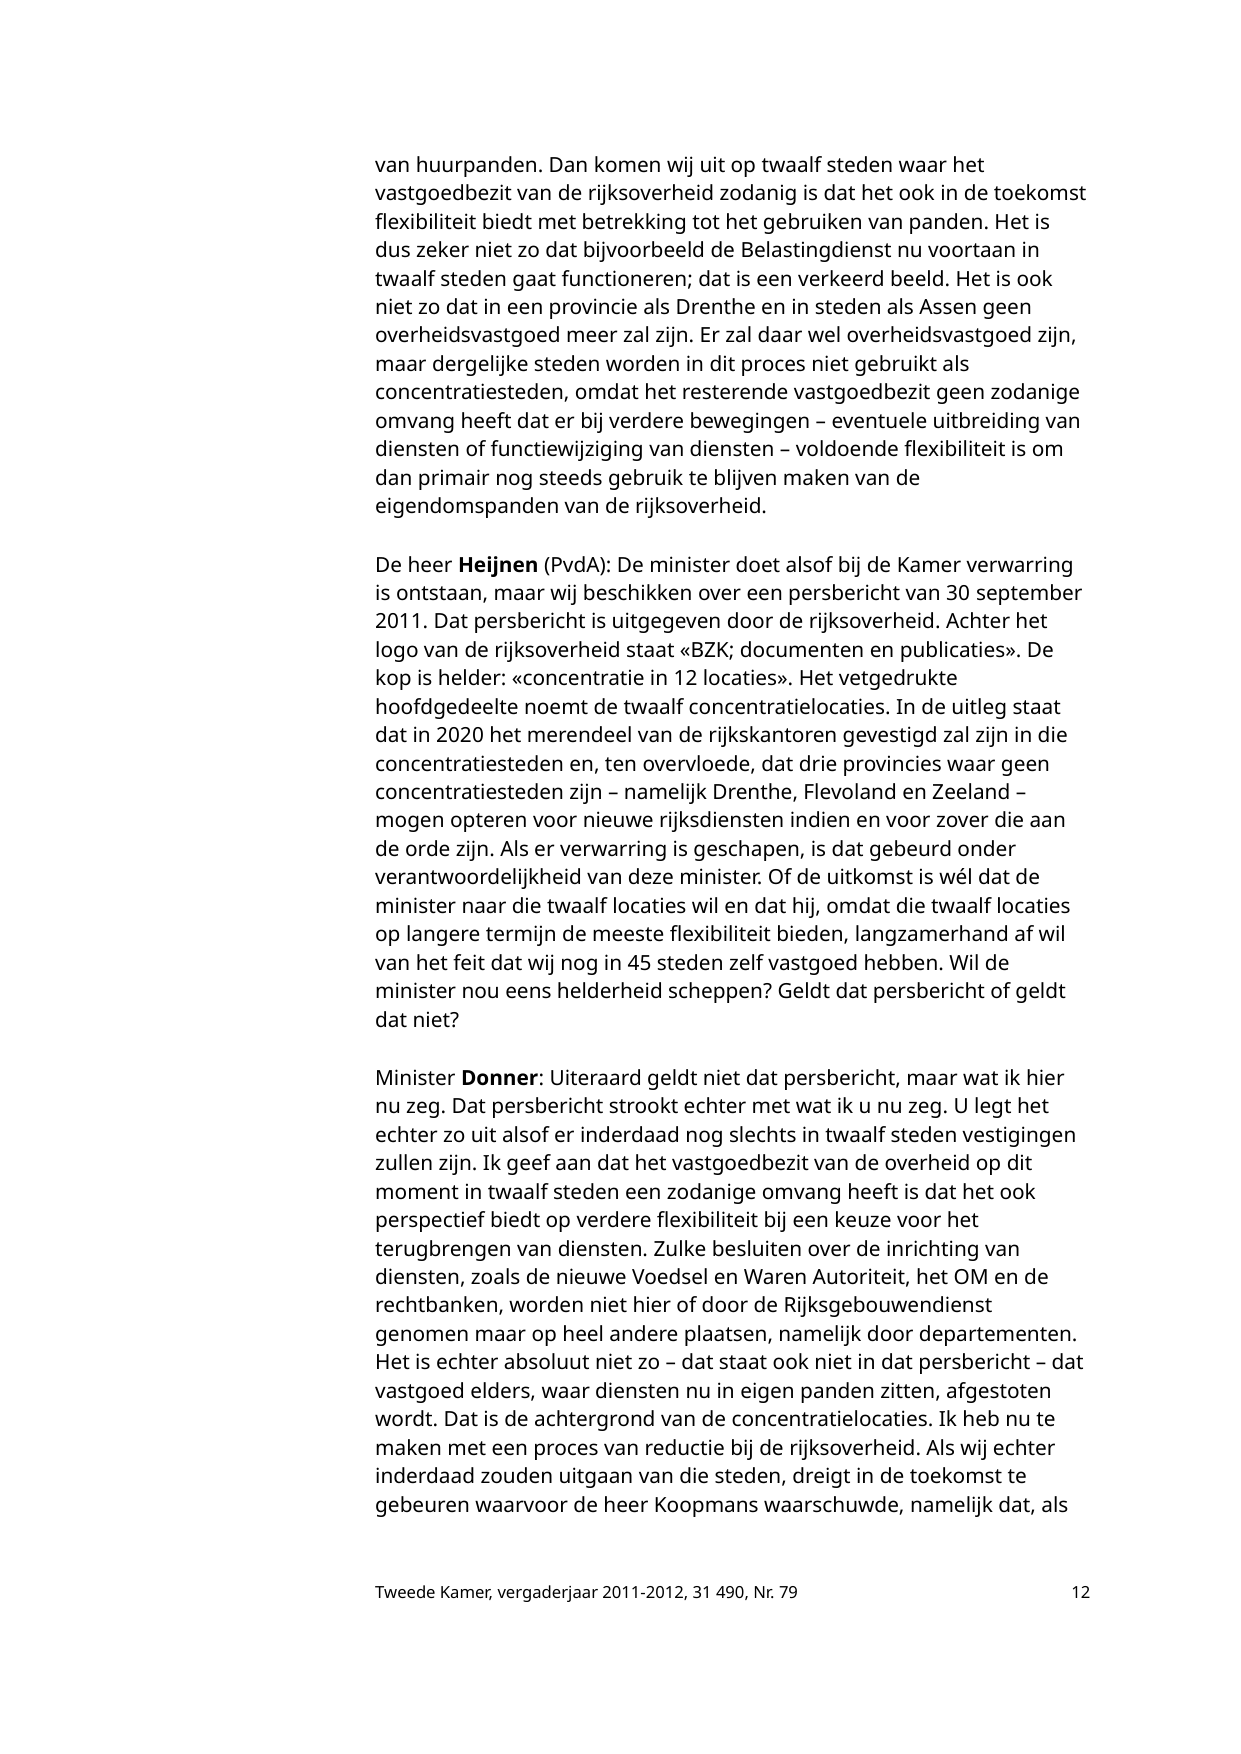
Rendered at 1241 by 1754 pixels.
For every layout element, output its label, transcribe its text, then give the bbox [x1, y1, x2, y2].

text De heer Heijnen (PvdA): De minister doet alsof bij de Kamer verwarring is ontstaan, maar wij beschikken over een persbericht van 30 september 2011. Dat persbericht is uitgegeven door de rijksoverheid. Achter het logo van de rijksoverheid staat «BZK; documenten en publicaties». De kop is helder: «concentratie in 12 locaties». Het vetgedrukte hoofdgedeelte noemt de twaalf concentratielocaties. In de uitleg staat dat in 2020 het merendeel van de rijkskantoren gevestigd zal zijn in die concentratiesteden en, ten overvloede, dat drie provincies waar geen concentratiesteden zijn – namelijk Drenthe, Flevoland en Zeeland – mogen opteren voor nieuwe rijksdiensten indien en voor zover die aan de orde zijn. Als er verwarring is geschapen, is dat gebeurd onder verantwoordelijkheid van deze minister. Of de uitkomst is wél dat de minister naar die twaalf locaties wil en dat hij, omdat die twaalf locaties op langere termijn de meeste flexibiliteit bieden, langzamerhand af wil van het feit dat wij nog in 45 steden zelf vastgoed hebben. Wil de minister nou eens helderheid scheppen? Geldt dat persbericht of geldt dat niet? [375, 550, 1090, 1033]
text van huurpanden. Dan komen wij uit op twaalf steden waar het vastgoedbezit van de rijksoverheid zodanig is dat het ook in de toekomst flexibiliteit biedt met betrekking tot het gebruiken van panden. Het is dus zeker niet zo dat bijvoorbeeld de Belastingdienst nu voortaan in twaalf steden gaat functioneren; dat is een verkeerd beeld. Het is ook niet zo dat in een provincie als Drenthe en in steden als Assen geen overheidsvastgoed meer zal zijn. Er zal daar wel overheidsvastgoed zijn, maar dergelijke steden worden in dit proces niet gebruikt als concentratiesteden, omdat het resterende vastgoedbezit geen zodanige omvang heeft dat er bij verdere bewegingen – eventuele uitbreiding van diensten of functiewijziging van diensten – voldoende flexibiliteit is om dan primair nog steeds gebruik te blijven maken van de eigendomspanden van de rijksoverheid. [375, 150, 1090, 520]
text Minister Donner: Uiteraard geldt niet dat persbericht, maar wat ik hier nu zeg. Dat persbericht strookt echter met wat ik u nu zeg. U legt het echter zo uit alsof er inderdaad nog slechts in twaalf steden vestigingen zullen zijn. Ik geef aan dat het vastgoedbezit van de overheid op dit moment in twaalf steden een zodanige omvang heeft is dat het ook perspectief biedt op verdere flexibiliteit bij een keuze voor het terugbrengen van diensten. Zulke besluiten over de inrichting van diensten, zoals de nieuwe Voedsel en Waren Autoriteit, het OM en de rechtbanken, worden niet hier of door de Rijksgebouwendienst genomen maar op heel andere plaatsen, namelijk door departementen. Het is echter absoluut niet zo – dat staat ook niet in dat persbericht – dat vastgoed elders, waar diensten nu in eigen panden zitten, afgestoten wordt. Dat is de achtergrond van de concentratielocaties. Ik heb nu te maken met een proces van reductie bij de rijksoverheid. Als wij echter inderdaad zouden uitgaan van die steden, dreigt in de toekomst te gebeuren waarvoor de heer Koopmans waarschuwde, namelijk dat, als [375, 1063, 1090, 1518]
